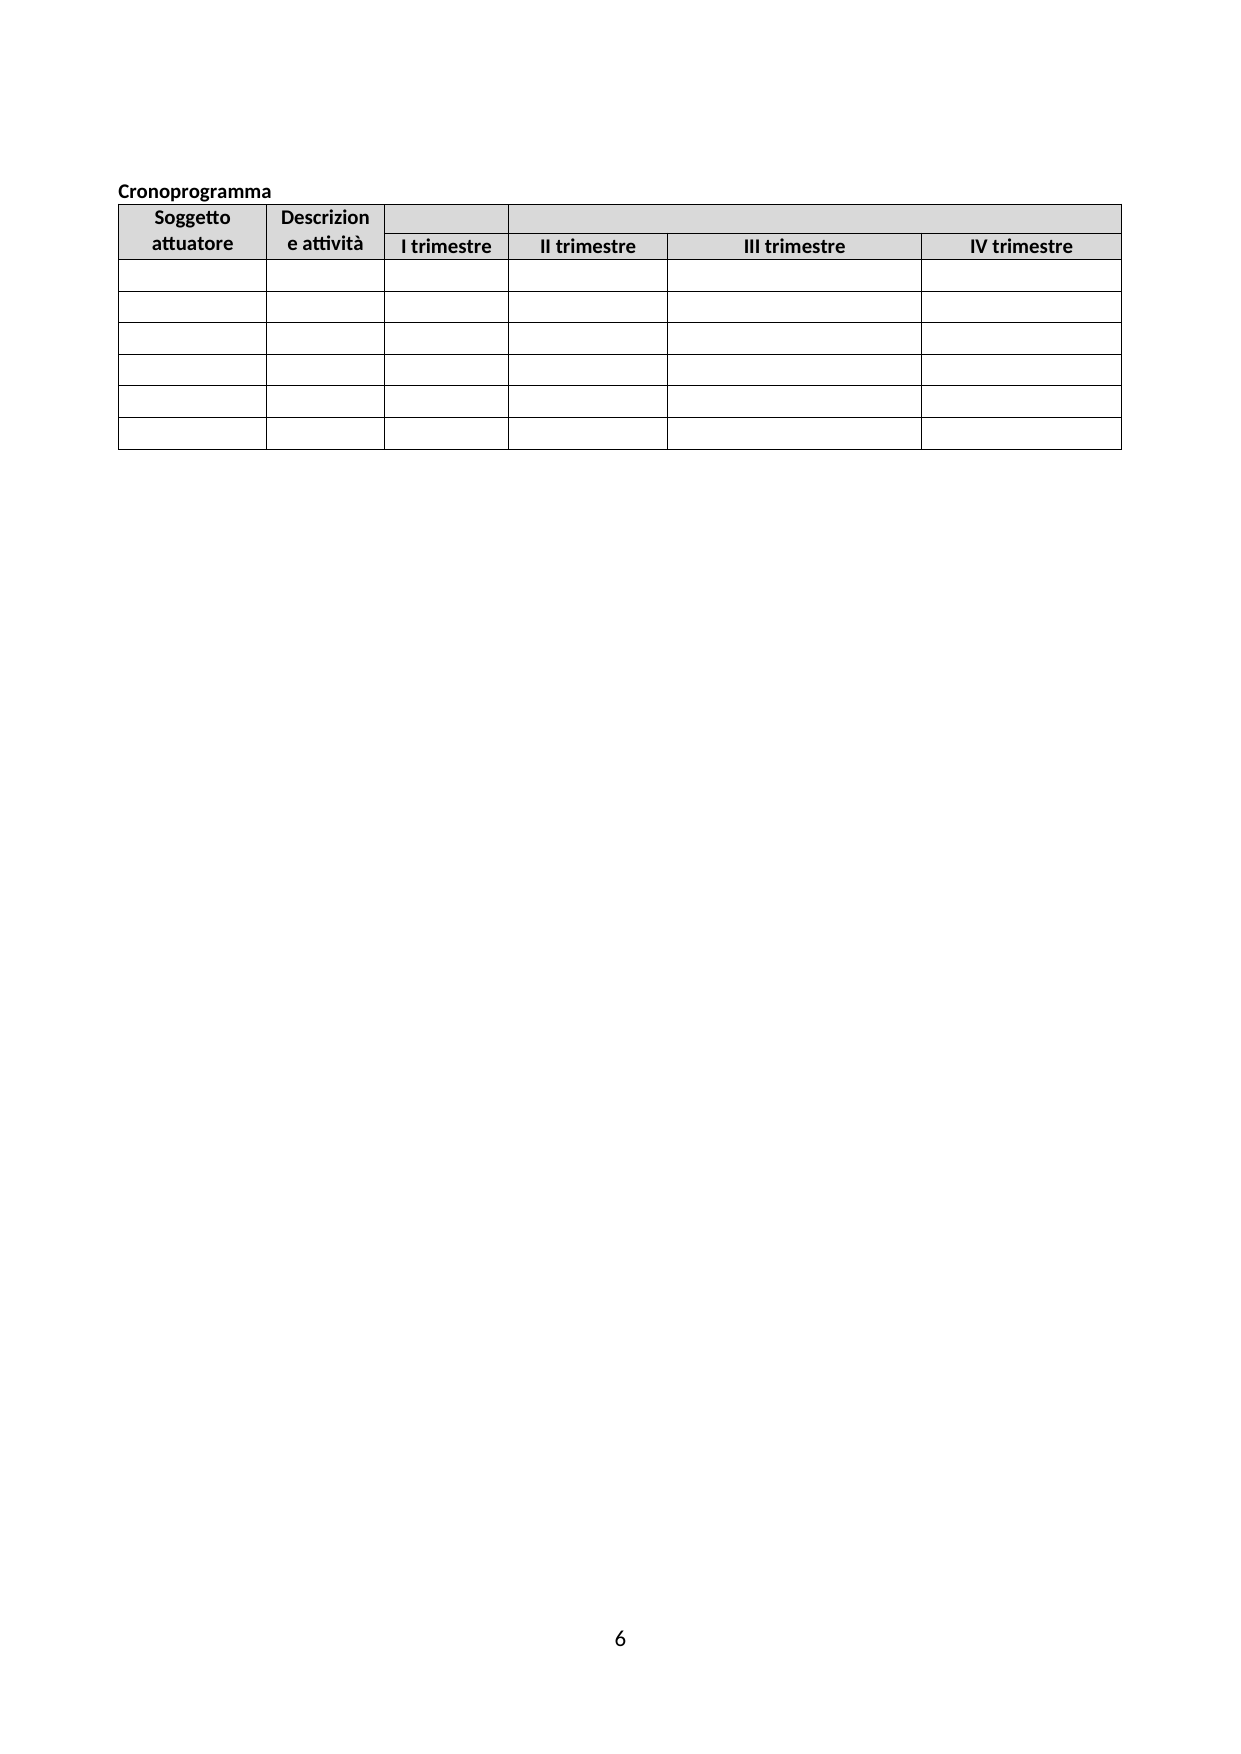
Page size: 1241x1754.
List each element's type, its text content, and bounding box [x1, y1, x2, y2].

table_cell [119, 323, 266, 354]
table_header [509, 205, 1121, 233]
table_cell [668, 418, 921, 448]
table_cell [509, 323, 667, 354]
table_cell [119, 386, 266, 417]
table_header Descrizione attività [267, 205, 384, 259]
table_cell [119, 292, 266, 322]
table_cell [385, 418, 508, 448]
table_cell [509, 418, 667, 448]
table_cell IV trimestre [922, 234, 1121, 259]
table_cell [509, 292, 667, 322]
table_cell [385, 260, 508, 291]
table_cell [385, 292, 508, 322]
table_cell [509, 260, 667, 291]
table_cell [119, 355, 266, 385]
table_cell [668, 355, 921, 385]
table_cell [922, 292, 1121, 322]
table_cell [668, 292, 921, 322]
table_cell [267, 292, 384, 322]
table_cell [385, 355, 508, 385]
table_cell [922, 323, 1121, 354]
table_cell [668, 323, 921, 354]
table_cell [668, 386, 921, 417]
table_cell [267, 323, 384, 354]
table_cell [267, 418, 384, 448]
table_cell [509, 355, 667, 385]
table_cell [267, 260, 384, 291]
table_header [385, 205, 508, 233]
table_cell II trimestre [509, 234, 667, 259]
table_cell I trimestre [385, 234, 508, 259]
table_cell [267, 386, 384, 417]
table_cell [119, 418, 266, 448]
table_header Soggetto attuatore [119, 205, 266, 259]
table_cell III trimestre [668, 234, 921, 259]
table_cell [922, 386, 1121, 417]
table_cell [385, 386, 508, 417]
text Cronoprogramma [118, 178, 1122, 203]
table_cell [385, 323, 508, 354]
table_cell [922, 260, 1121, 291]
table_cell [922, 355, 1121, 385]
table_cell [509, 386, 667, 417]
table_cell [119, 260, 266, 291]
table_cell [922, 418, 1121, 448]
table_cell [267, 355, 384, 385]
table_cell [668, 260, 921, 291]
